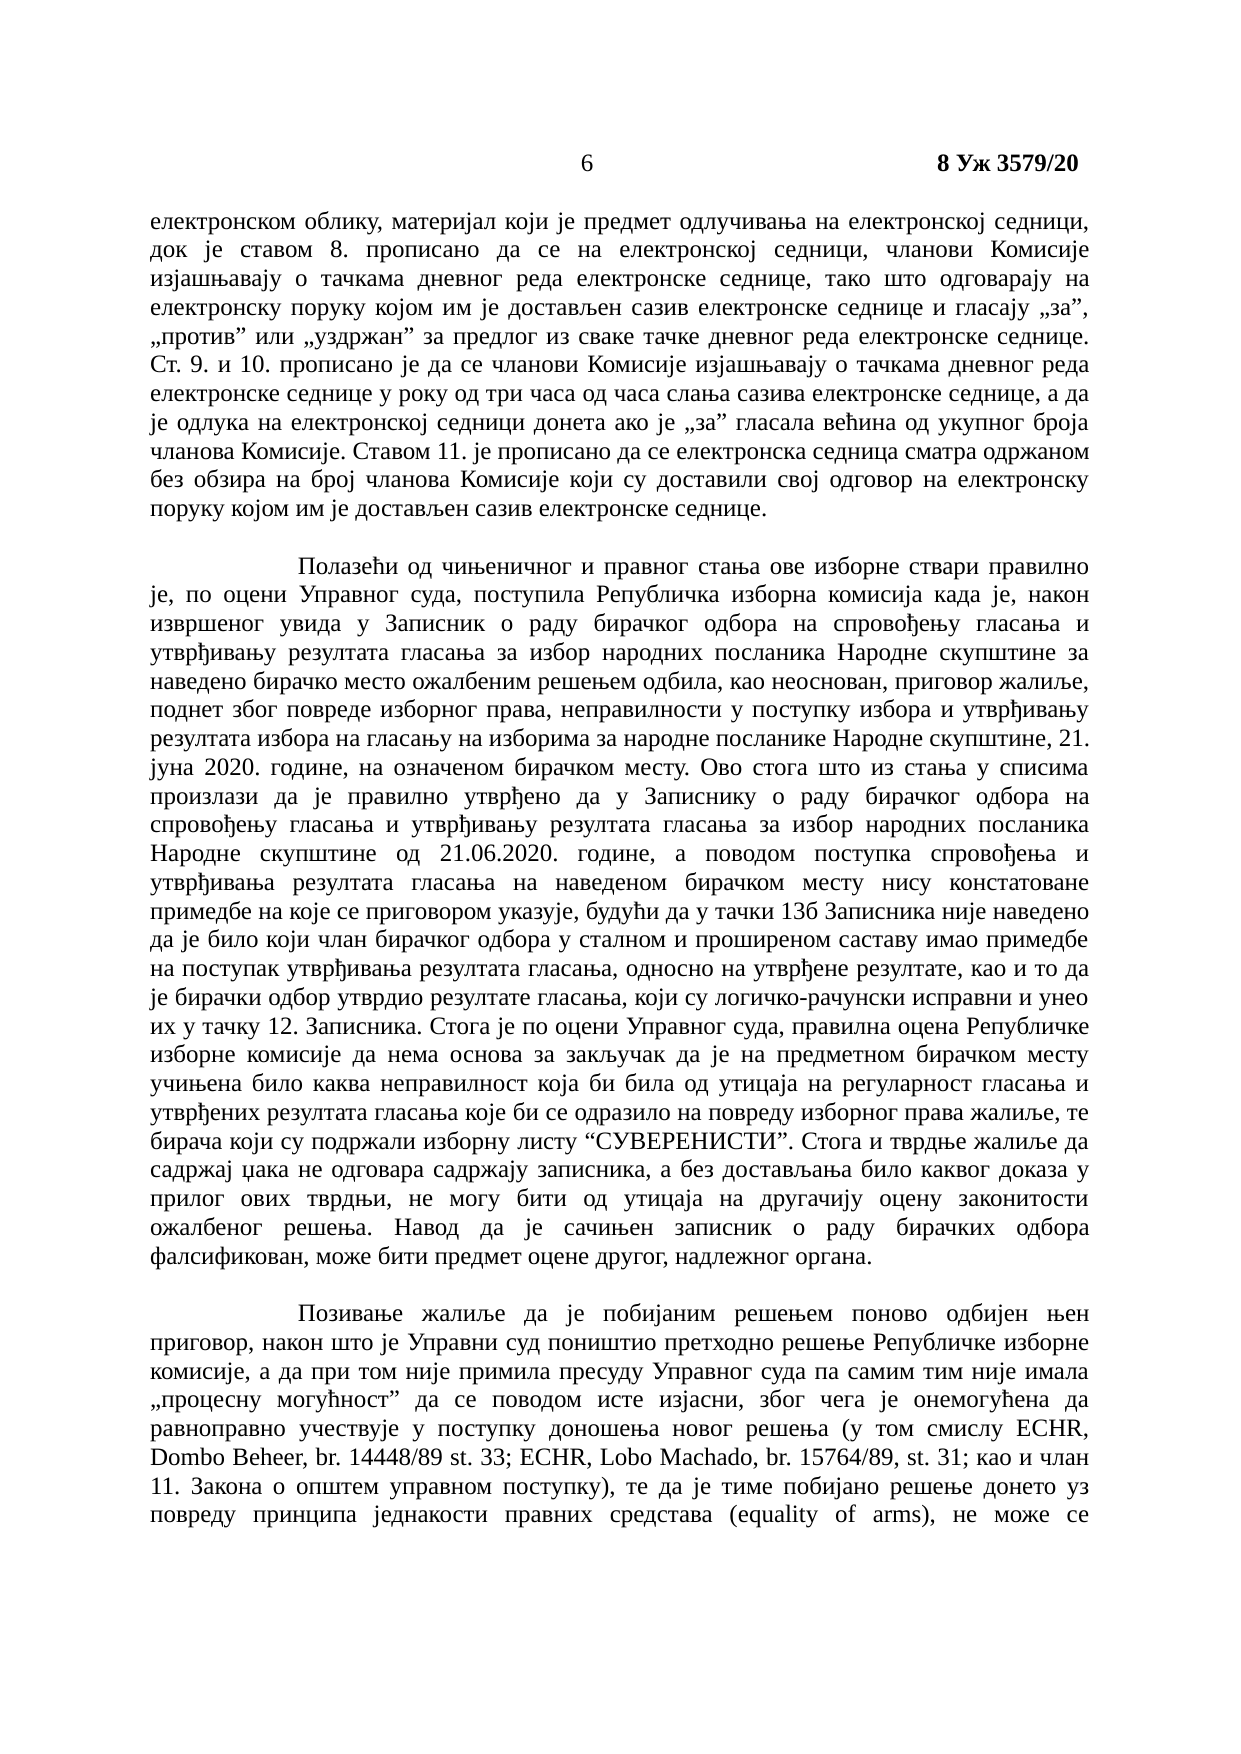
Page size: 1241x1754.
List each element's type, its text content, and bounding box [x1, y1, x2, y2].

text електронском облику, материјал који је предмет одлучивања на електронској седници, док је ставом 8. прописано да се на електронској седници, чланови Комисије изјашњавају о тачкама дневног реда електронске седнице, тако што одговарају на електронску поруку којом им је достављен сазив електронске седнице и гласају „за”, „против” или „уздржан” за предлог из сваке тачке дневног реда електронске седнице. Ст. 9. и 10. прописано је да се чланови Комисије изјашњавају о тачкама дневног реда електронске седнице у року од три часа од часа слања сазива електронске седнице, а да је одлука на електронској седници донета ако је „за” гласала већина од укупног броја чланова Комисије. Ставом 11. је прописано да се електронска седница сматра одржаном без обзира на број чланова Комисије који су доставили свој одговор на електронску поруку којом им је достављен сазив електронске седнице. [150, 206, 1090, 522]
text Полазећи од чињеничног и правног стања ове изборне ствари правилно је, по оцени Управног суда, поступила Републичка изборна комисија када је, након извршеног увида у Записник о раду бирачког одбора на спровођењу гласања и утврђивању резултата гласања за избор народних посланика Народне скупштине за наведено бирачко место ожалбеним решењем одбила, као неоснован, приговор жалиље, поднет због повреде изборног права, неправилности у поступку избора и утврђивању резултата избора на гласању на изборима за народне посланике Народне скупштине, 21. јуна 2020. године, на означеном бирачком месту. Ово стога што из стања у списима произлази да је правилно утврђено да у Записнику о раду бирачког одбора на спровођењу гласања и утврђивању резултата гласања за избор народних посланика Народне скупштине од 21.06.2020. године, а поводом поступка спровођења и утврђивања резултата гласања на наведеном бирачком месту нису констатоване примедбе на које се приговором указује, будући да у тачки 13б Записника није наведено да је било који члан бирачког одбора у сталном и проширеном саставу имао примедбе на поступак утврђивања резултата гласања, односно на утврђене резултате, као и то да је бирачки одбор утврдио резултате гласања, који су логичко-рачунски исправни и унео их у тачку 12. Записника. Стога је по оцени Управног суда, правилна оцена Републичке изборне комисије да нема основа за закључак да је на предметном бирачком месту учињена било каква неправилност која би била од утицаја на регуларност гласања и утврђених резултата гласања које би се одразило на повреду изборног права жалиље, те бирача који су подржали изборну листу “СУВЕРЕНИСТИ”. Стога и тврдње жалиље да садржај џака не одговара садржају записника, а без достављања било каквог доказа у прилог ових тврдњи, не могу бити од утицаја на другачију оцену законитости ожалбеног решења. Навод да је сачињен записник о раду бирачких одбора фалсификован, може бити предмет оцене другог, надлежног органа. [150, 551, 1090, 1269]
text Позивање жалиље да је побијаним решењем поново одбијен њен приговор, након што је Управни суд поништио претходно решење Републичке изборне комисије, а да при том није примила пресуду Управног суда па самим тим није имала „процесну могућност” да се поводом исте изјасни, због чега је онемогућена да равноправно учествује у поступку доношења новог решења (у том смислу ECHR, Dombo Beheer, br. 14448/89 st. 33; ECHR, Lobo Machado, br. 15764/89, st. 31; као и члан 11. Закона о општем управном поступку), те да је тиме побијано решење донето уз повреду принципа једнакости правних средстава (equality of arms), не може се [150, 1298, 1090, 1528]
